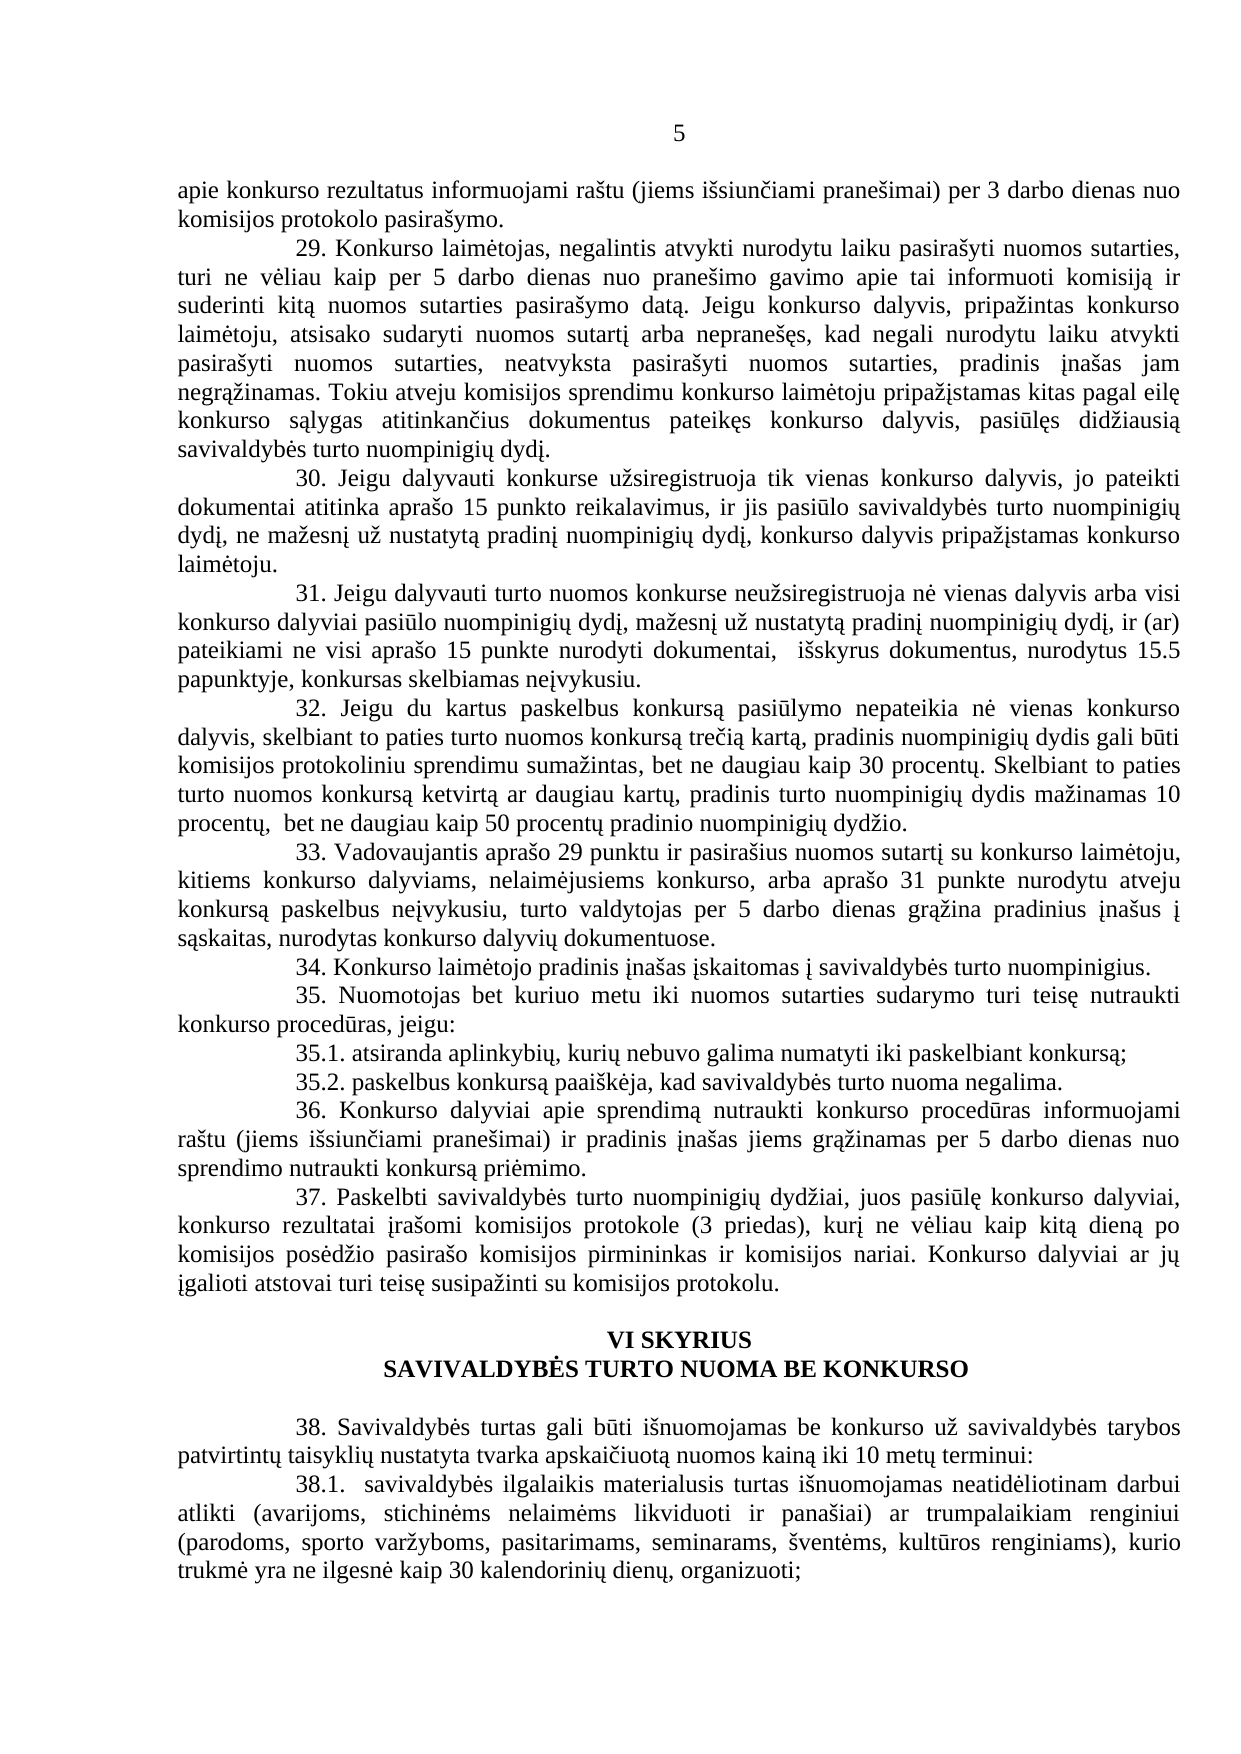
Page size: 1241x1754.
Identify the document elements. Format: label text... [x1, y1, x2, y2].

text 34. Konkurso laimėtojo pradinis įnašas įskaitomas į savivaldybės turto nuompinigius. [177, 952, 1181, 981]
text 36. Konkurso dalyviai apie sprendimą nutraukti konkurso procedūras informuojami raštu (jiems išsiunčiami pranešimai) ir pradinis įnašas jiems grąžinamas per 5 darbo dienas nuo sprendimo nutraukti konkursą priėmimo. [177, 1096, 1181, 1182]
text 35.1. atsiranda aplinkybių, kurių nebuvo galima numatyti iki paskelbiant konkursą; [177, 1038, 1181, 1067]
text 33. Vadovaujantis aprašo 29 punktu ir pasirašius nuomos sutartį su konkurso laimėtoju, kitiems konkurso dalyviams, nelaimėjusiems konkurso, arba aprašo 31 punkte nurodytu atveju konkursą paskelbus neįvykusiu, turto valdytojas per 5 darbo dienas grąžina pradinius įnašus į sąskaitas, nurodytas konkurso dalyvių dokumentuose. [177, 837, 1181, 952]
text 35.2. paskelbus konkursą paaiškėja, kad savivaldybės turto nuoma negalima. [177, 1067, 1181, 1096]
text 37. Paskelbti savivaldybės turto nuompinigių dydžiai, juos pasiūlę konkurso dalyviai, konkurso rezultatai įrašomi komisijos protokole (3 priedas), kurį ne vėliau kaip kitą dieną po komisijos posėdžio pasirašo komisijos pirmininkas ir komisijos nariai. Konkurso dalyviai ar jų įgalioti atstovai turi teisę susipažinti su komisijos protokolu. [177, 1182, 1181, 1297]
text SAVIVALDYBĖS TURTO NUOMA BE KONKURSO [177, 1354, 1181, 1383]
text 29. Konkurso laimėtojas, negalintis atvykti nurodytu laiku pasirašyti nuomos sutarties, turi ne vėliau kaip per 5 darbo dienas nuo pranešimo gavimo apie tai informuoti komisiją ir suderinti kitą nuomos sutarties pasirašymo datą. Jeigu konkurso dalyvis, pripažintas konkurso laimėtoju, atsisako sudaryti nuomos sutartį arba nepranešęs, kad negali nurodytu laiku atvykti pasirašyti nuomos sutarties, neatvyksta pasirašyti nuomos sutarties, pradinis įnašas jam negrąžinamas. Tokiu atveju komisijos sprendimu konkurso laimėtoju pripažįstamas kitas pagal eilę konkurso sąlygas atitinkančius dokumentus pateikęs konkurso dalyvis, pasiūlęs didžiausią savivaldybės turto nuompinigių dydį. [177, 233, 1181, 463]
text 38.1. savivaldybės ilgalaikis materialusis turtas išnuomojamas neatidėliotinam darbui atlikti (avarijoms, stichinėms nelaimėms likviduoti ir panašiai) ar trumpalaikiam renginiui (parodoms, sporto varžyboms, pasitarimams, seminarams, šventėms, kultūros renginiams), kurio trukmė yra ne ilgesnė kaip 30 kalendorinių dienų, organizuoti; [177, 1469, 1181, 1584]
text 38. Savivaldybės turtas gali būti išnuomojamas be konkurso už savivaldybės tarybos patvirtintų taisyklių nustatyta tvarka apskaičiuotą nuomos kainą iki 10 metų terminui: [177, 1412, 1181, 1469]
text apie konkurso rezultatus informuojami raštu (jiems išsiunčiami pranešimai) per 3 darbo dienas nuo komisijos protokolo pasirašymo. [177, 176, 1181, 233]
text 30. Jeigu dalyvauti konkurse užsiregistruoja tik vienas konkurso dalyvis, jo pateikti dokumentai atitinka aprašo 15 punkto reikalavimus, ir jis pasiūlo savivaldybės turto nuompinigių dydį, ne mažesnį už nustatytą pradinį nuompinigių dydį, konkurso dalyvis pripažįstamas konkurso laimėtoju. [177, 463, 1181, 578]
text 35. Nuomotojas bet kuriuo metu iki nuomos sutarties sudarymo turi teisę nutraukti konkurso procedūras, jeigu: [177, 981, 1181, 1038]
text VI SKYRIUS [177, 1326, 1181, 1354]
text 31. Jeigu dalyvauti turto nuomos konkurse neužsiregistruoja nė vienas dalyvis arba visi konkurso dalyviai pasiūlo nuompinigių dydį, mažesnį už nustatytą pradinį nuompinigių dydį, ir (ar) pateikiami ne visi aprašo 15 punkte nurodyti dokumentai, išskyrus dokumentus, nurodytus 15.5 papunktyje, konkursas skelbiamas neįvykusiu. [177, 578, 1181, 693]
text 32. Jeigu du kartus paskelbus konkursą pasiūlymo nepateikia nė vienas konkurso dalyvis, skelbiant to paties turto nuomos konkursą trečią kartą, pradinis nuompinigių dydis gali būti komisijos protokoliniu sprendimu sumažintas, bet ne daugiau kaip 30 procentų. Skelbiant to paties turto nuomos konkursą ketvirtą ar daugiau kartų, pradinis turto nuompinigių dydis mažinamas 10 procentų, bet ne daugiau kaip 50 procentų pradinio nuompinigių dydžio. [177, 693, 1181, 837]
